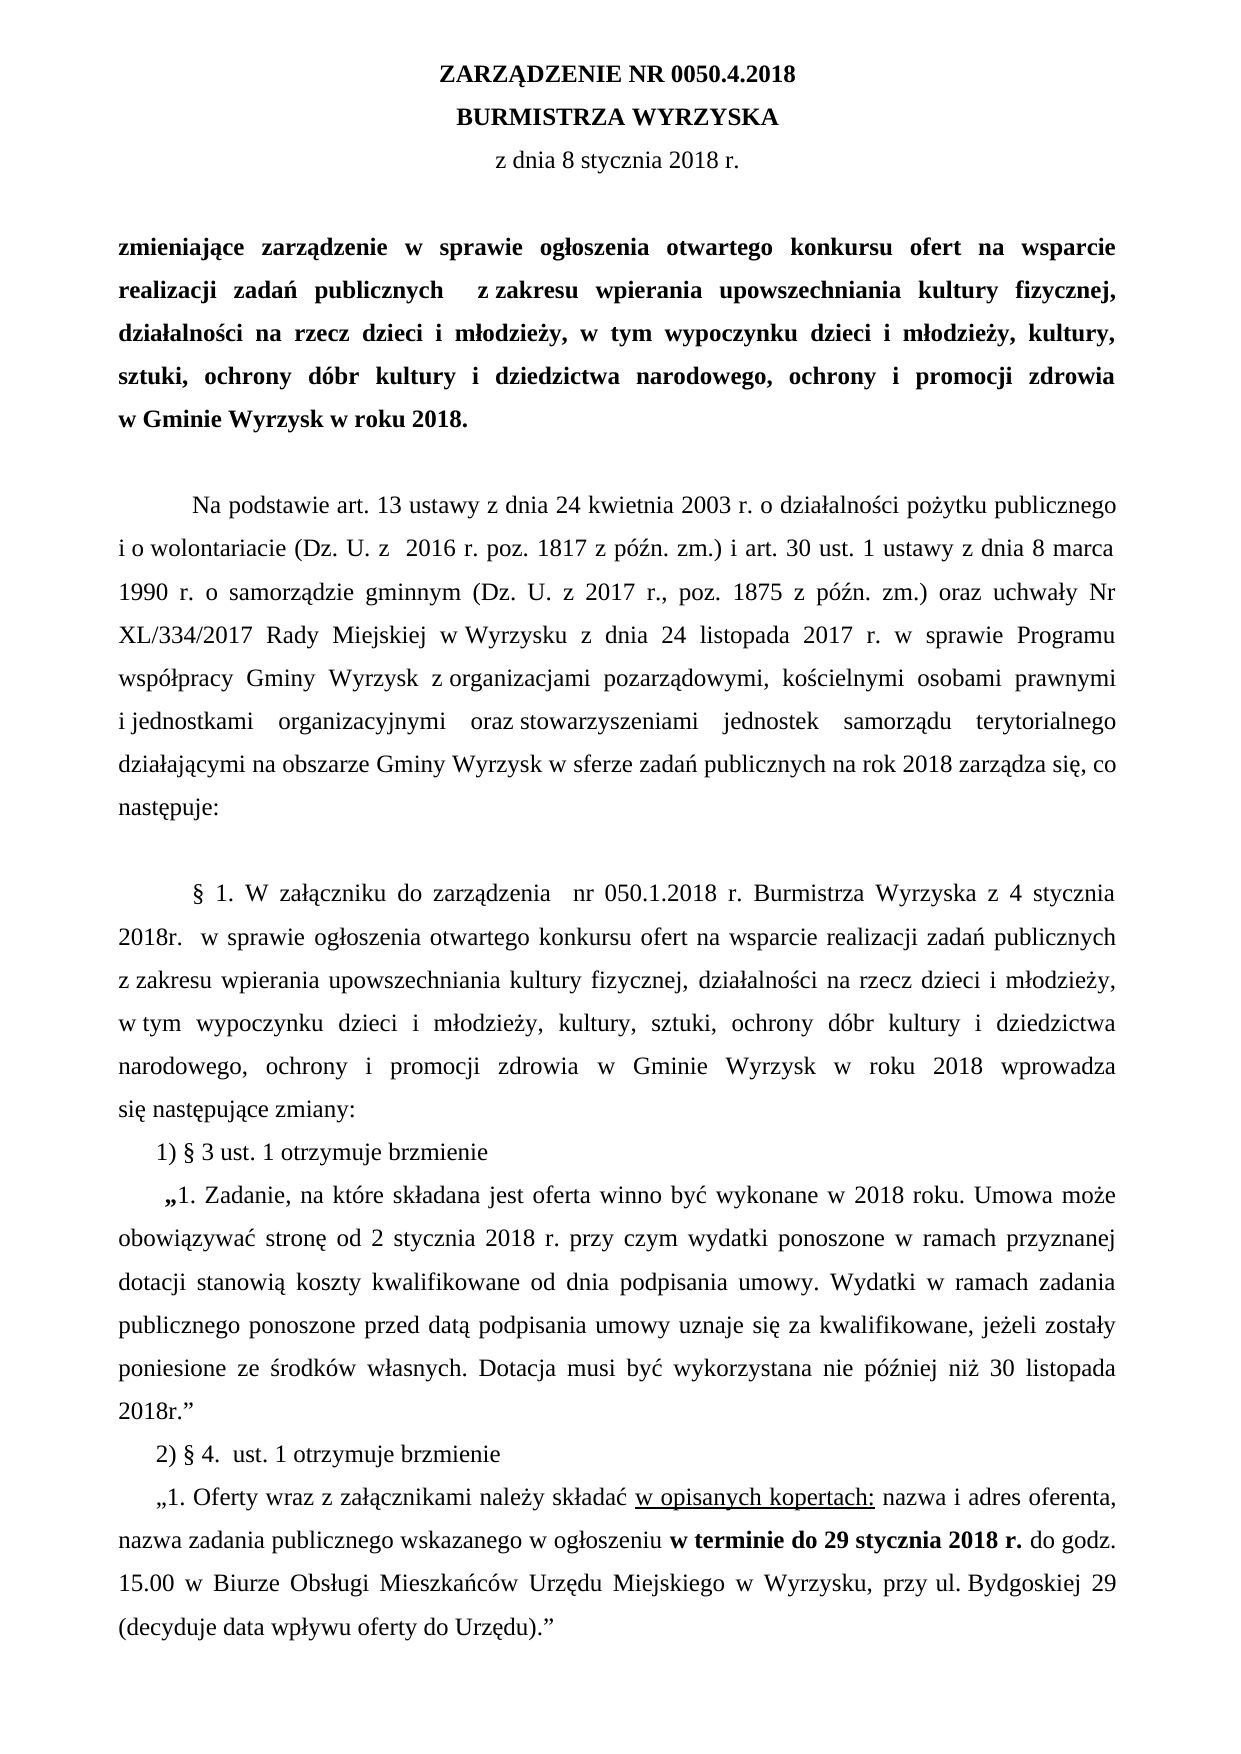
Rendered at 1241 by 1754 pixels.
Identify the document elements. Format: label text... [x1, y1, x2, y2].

text 2) § 4. ust. 1 otrzymuje brzmienie [118, 1439, 1117, 1468]
text 1) § 3 ust. 1 otrzymuje brzmienie [118, 1137, 1117, 1166]
text BURMISTRZA WYRZYSKA [118, 102, 1117, 131]
text „1. Zadanie, na które składana jest oferta winno być wykonane w 2018 roku. Umowa może obowiązywać stronę od 2 stycznia 2018 r. przy czym wydatki ponoszone w ramach przyznanej dotacji stanowią koszty kwalifikowane od dnia podpisania umowy. Wydatki w ramach zadania publicznego ponoszone przed datą podpisania umowy uznaje się za kwalifikowane, jeżeli zostały poniesione ze środków własnych. Dotacja musi być wykorzystana nie później niż 30 listopada 2018r.” [118, 1180, 1117, 1425]
text zmieniające zarządzenie w sprawie ogłoszenia otwartego konkursu ofert na wsparcie realizacji zadań publicznych z zakresu wpierania upowszechniania kultury fizycznej, działalności na rzecz dzieci i młodzieży, w tym wypoczynku dzieci i młodzieży, kultury, sztuki, ochrony dóbr kultury i dziedzictwa narodowego, ochrony i promocji zdrowia w Gminie Wyrzysk w roku 2018. [118, 232, 1117, 433]
text z dnia 8 stycznia 2018 r. [118, 145, 1117, 174]
text „1. Oferty wraz z załącznikami należy składać w opisanych kopertach: nazwa i adres oferenta, nazwa zadania publicznego wskazanego w ogłoszeniu w terminie do 29 stycznia 2018 r. do godz. 15.00 w Biurze Obsługi Mieszkańców Urzędu Miejskiego w Wyrzysku, przy ul. Bydgoskiej 29 (decyduje data wpływu oferty do Urzędu).” [118, 1482, 1117, 1640]
text § 1. W załączniku do zarządzenia nr 050.1.2018 r. Burmistrza Wyrzyska z 4 stycznia 2018r. w sprawie ogłoszenia otwartego konkursu ofert na wsparcie realizacji zadań publicznych z zakresu wpierania upowszechniania kultury fizycznej, działalności na rzecz dzieci i młodzieży, w tym wypoczynku dzieci i młodzieży, kultury, sztuki, ochrony dóbr kultury i dziedzictwa narodowego, ochrony i promocji zdrowia w Gminie Wyrzysk w roku 2018 wprowadza się następujące zmiany: [118, 878, 1117, 1123]
text ZARZĄDZENIE NR 0050.4.2018 [118, 59, 1117, 88]
text Na podstawie art. 13 ustawy z dnia 24 kwietnia 2003 r. o działalności pożytku publicznego i o wolontariacie (Dz. U. z 2016 r. poz. 1817 z późn. zm.) i art. 30 ust. 1 ustawy z dnia 8 marca 1990 r. o samorządzie gminnym (Dz. U. z 2017 r., poz. 1875 z późn. zm.) oraz uchwały Nr XL/334/2017 Rady Miejskiej w Wyrzysku z dnia 24 listopada 2017 r. w sprawie Programu współpracy Gminy Wyrzysk z organizacjami pozarządowymi, kościelnymi osobami prawnymi i jednostkami organizacyjnymi oraz stowarzyszeniami jednostek samorządu terytorialnego działającymi na obszarze Gminy Wyrzysk w sferze zadań publicznych na rok 2018 zarządza się, co następuje: [118, 490, 1117, 821]
